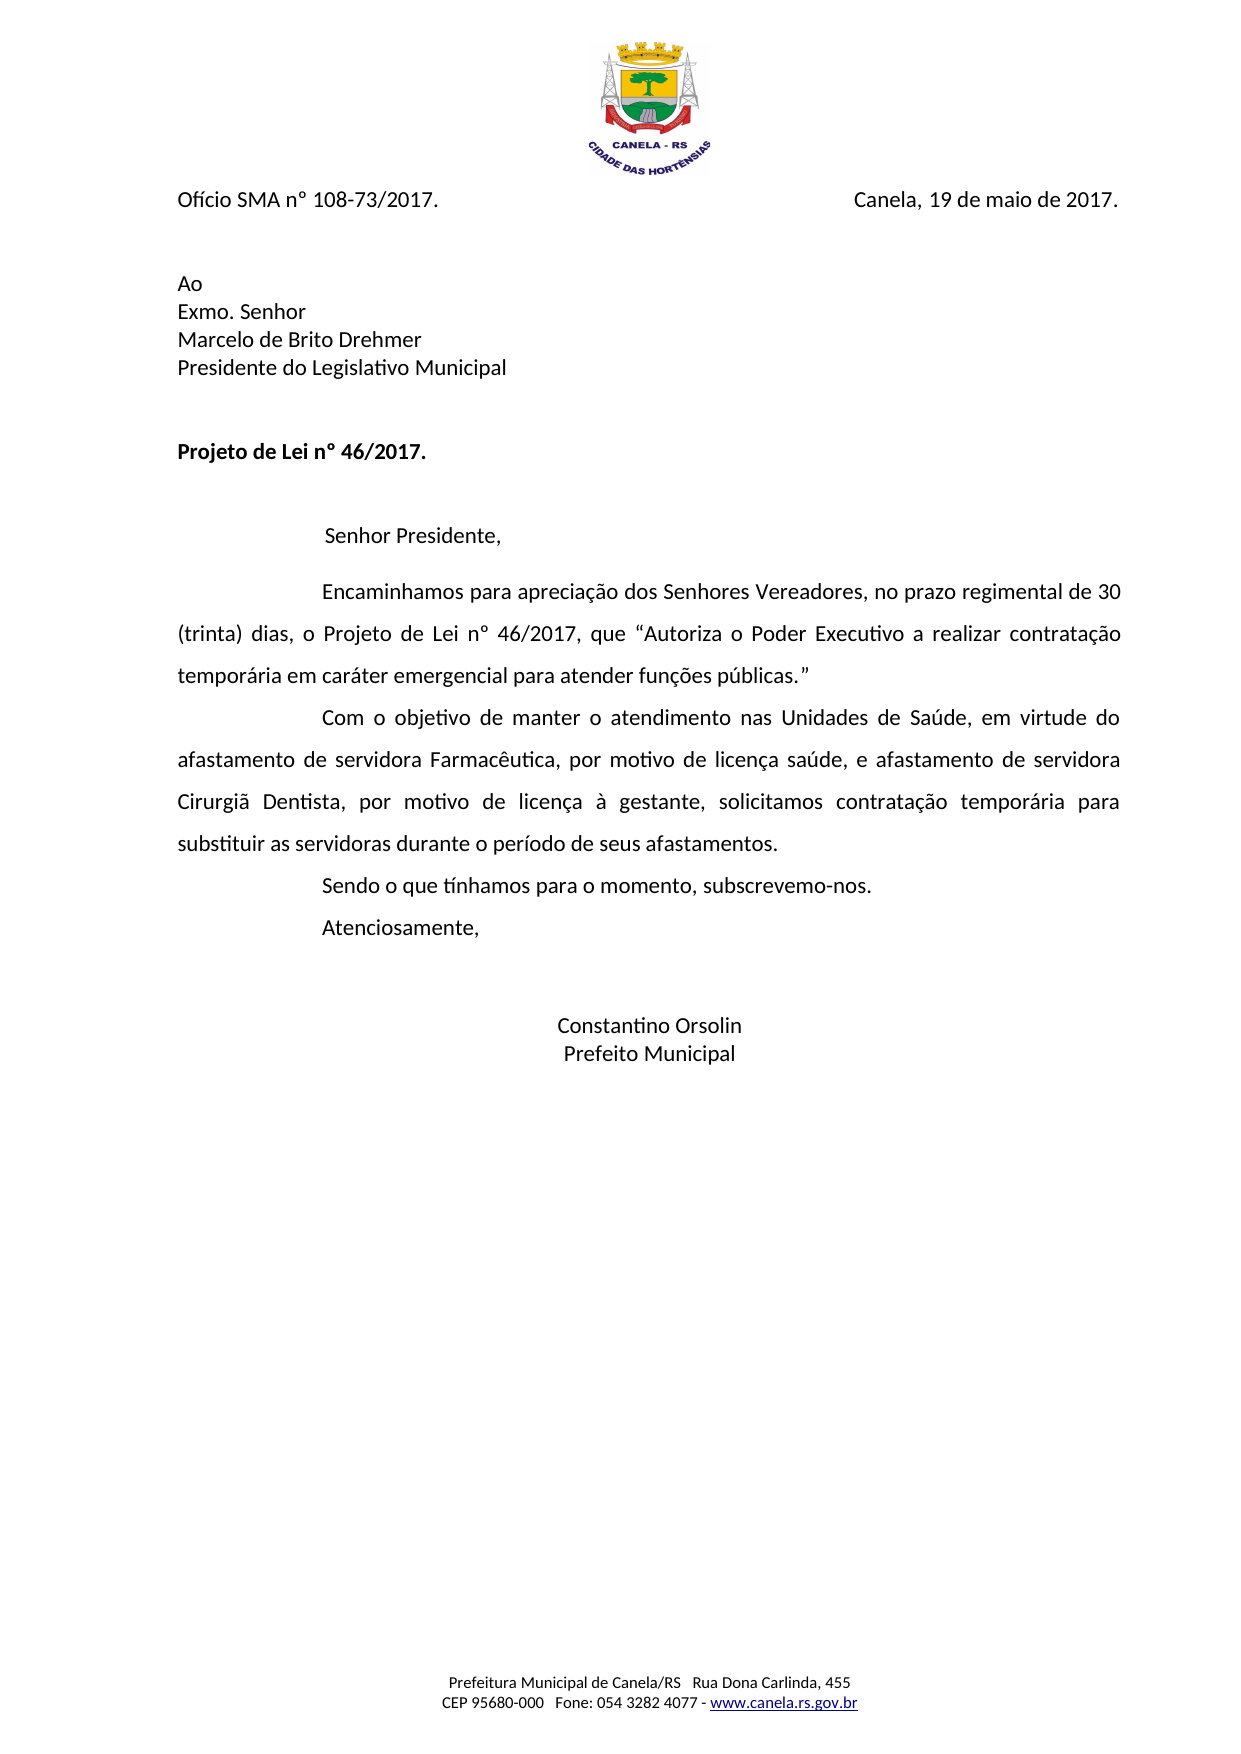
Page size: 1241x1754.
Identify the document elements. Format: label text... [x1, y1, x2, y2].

text Presidente do Legislativo Municipal [177, 353, 1122, 381]
text Exmo. Senhor [177, 297, 1122, 325]
text Projeto de Lei nº 46/2017. [177, 437, 1122, 465]
text Atenciosamente, [177, 913, 1122, 941]
text Constantino Orsolin [177, 1011, 1122, 1039]
text Sendo o que tínhamos para o momento, subscrevemo-nos. [177, 871, 1122, 899]
text Encaminhamos para apreciação dos Senhores Vereadores, no prazo regimental de 30 (trinta) dias, o Projeto de Lei nº 46/2017, que “Autoriza o Poder Executivo a realizar contratação temporária em caráter emergencial para atender funções públicas.” [177, 577, 1122, 689]
picture [588, 42, 711, 175]
text Marcelo de Brito Drehmer [177, 325, 1122, 353]
text Com o objetivo de manter o atendimento nas Unidades de Saúde, em virtude do afastamento de servidora Farmacêutica, por motivo de licença saúde, e afastamento de servidora Cirurgiã Dentista, por motivo de licença à gestante, solicitamos contratação temporária para substituir as servidoras durante o período de seus afastamentos. [177, 703, 1122, 857]
text Ao [177, 269, 1122, 297]
text Ofício SMA nº 108-73/2017. Canela, 19 de maio de 2017. [177, 185, 1122, 213]
text Prefeito Municipal [177, 1039, 1122, 1067]
text Senhor Presidente, [177, 521, 1122, 549]
